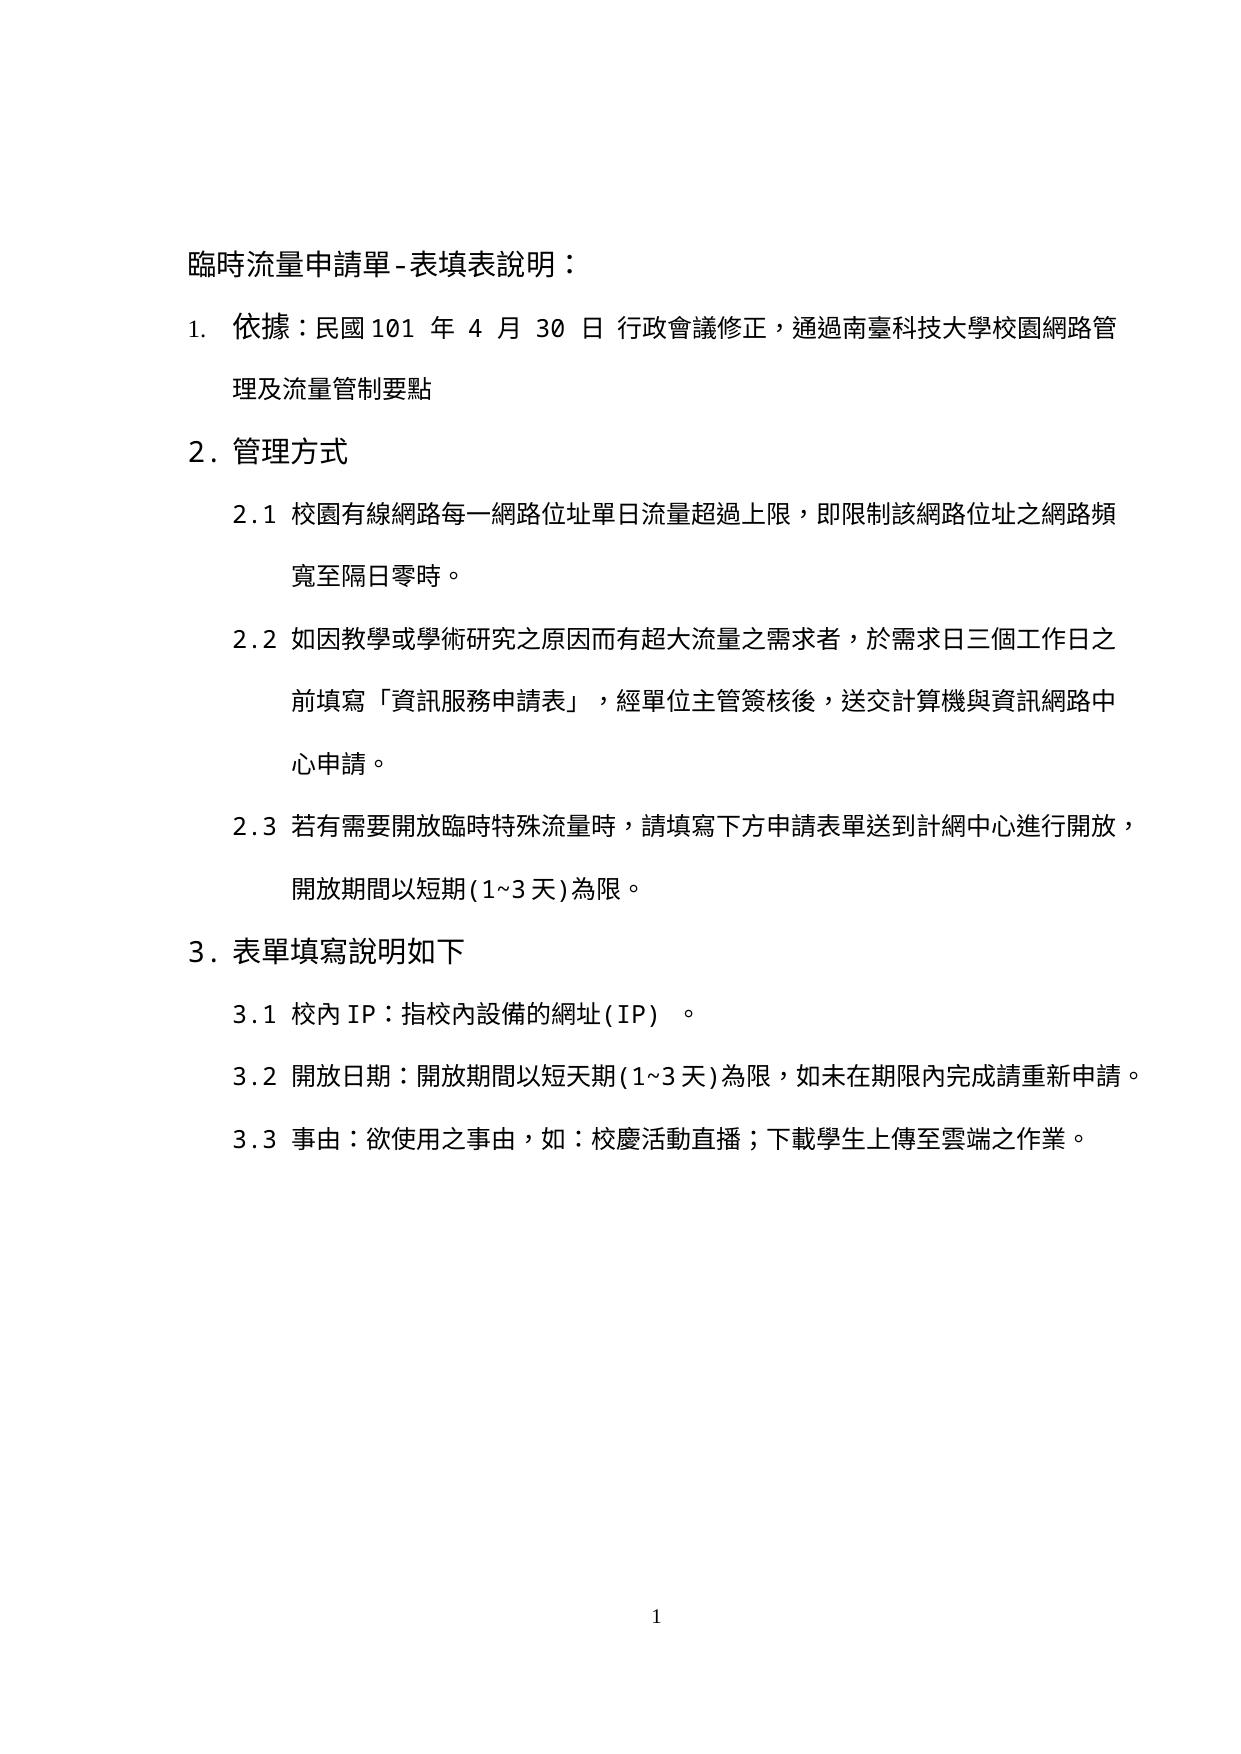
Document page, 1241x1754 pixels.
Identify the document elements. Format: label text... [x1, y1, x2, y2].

list 校園有線網路每一網路位址單日流量超過上限，即限制該網路位址之網路頻寬至隔日零時。 [232, 471, 1125, 596]
text 臨時流量申請單-表填表說明： [187, 221, 1125, 283]
list 開放日期：開放期間以短天期(1~3天)為限，如未在期限內完成請重新申請。 [232, 1033, 1125, 1096]
list 依據：民國101 年 4 月 30 日 行政會議修正，通過南臺科技大學校園網路管理及流量管制要點 [187, 283, 1125, 408]
list 表單填寫說明如下 [187, 908, 1125, 971]
list 事由：欲使用之事由，如：校慶活動直播；下載學生上傳至雲端之作業。 [232, 1096, 1125, 1158]
list 管理方式 [187, 408, 1125, 471]
list 若有需要開放臨時特殊流量時，請填寫下方申請表單送到計網中心進行開放，開放期間以短期(1~3天)為限。 [232, 783, 1125, 908]
list 校內IP：指校內設備的網址(IP) 。 [232, 971, 1125, 1033]
list 如因教學或學術研究之原因而有超大流量之需求者，於需求日三個工作日之前填寫「資訊服務申請表」，經單位主管簽核後，送交計算機與資訊網路中心申請。 [232, 596, 1125, 783]
